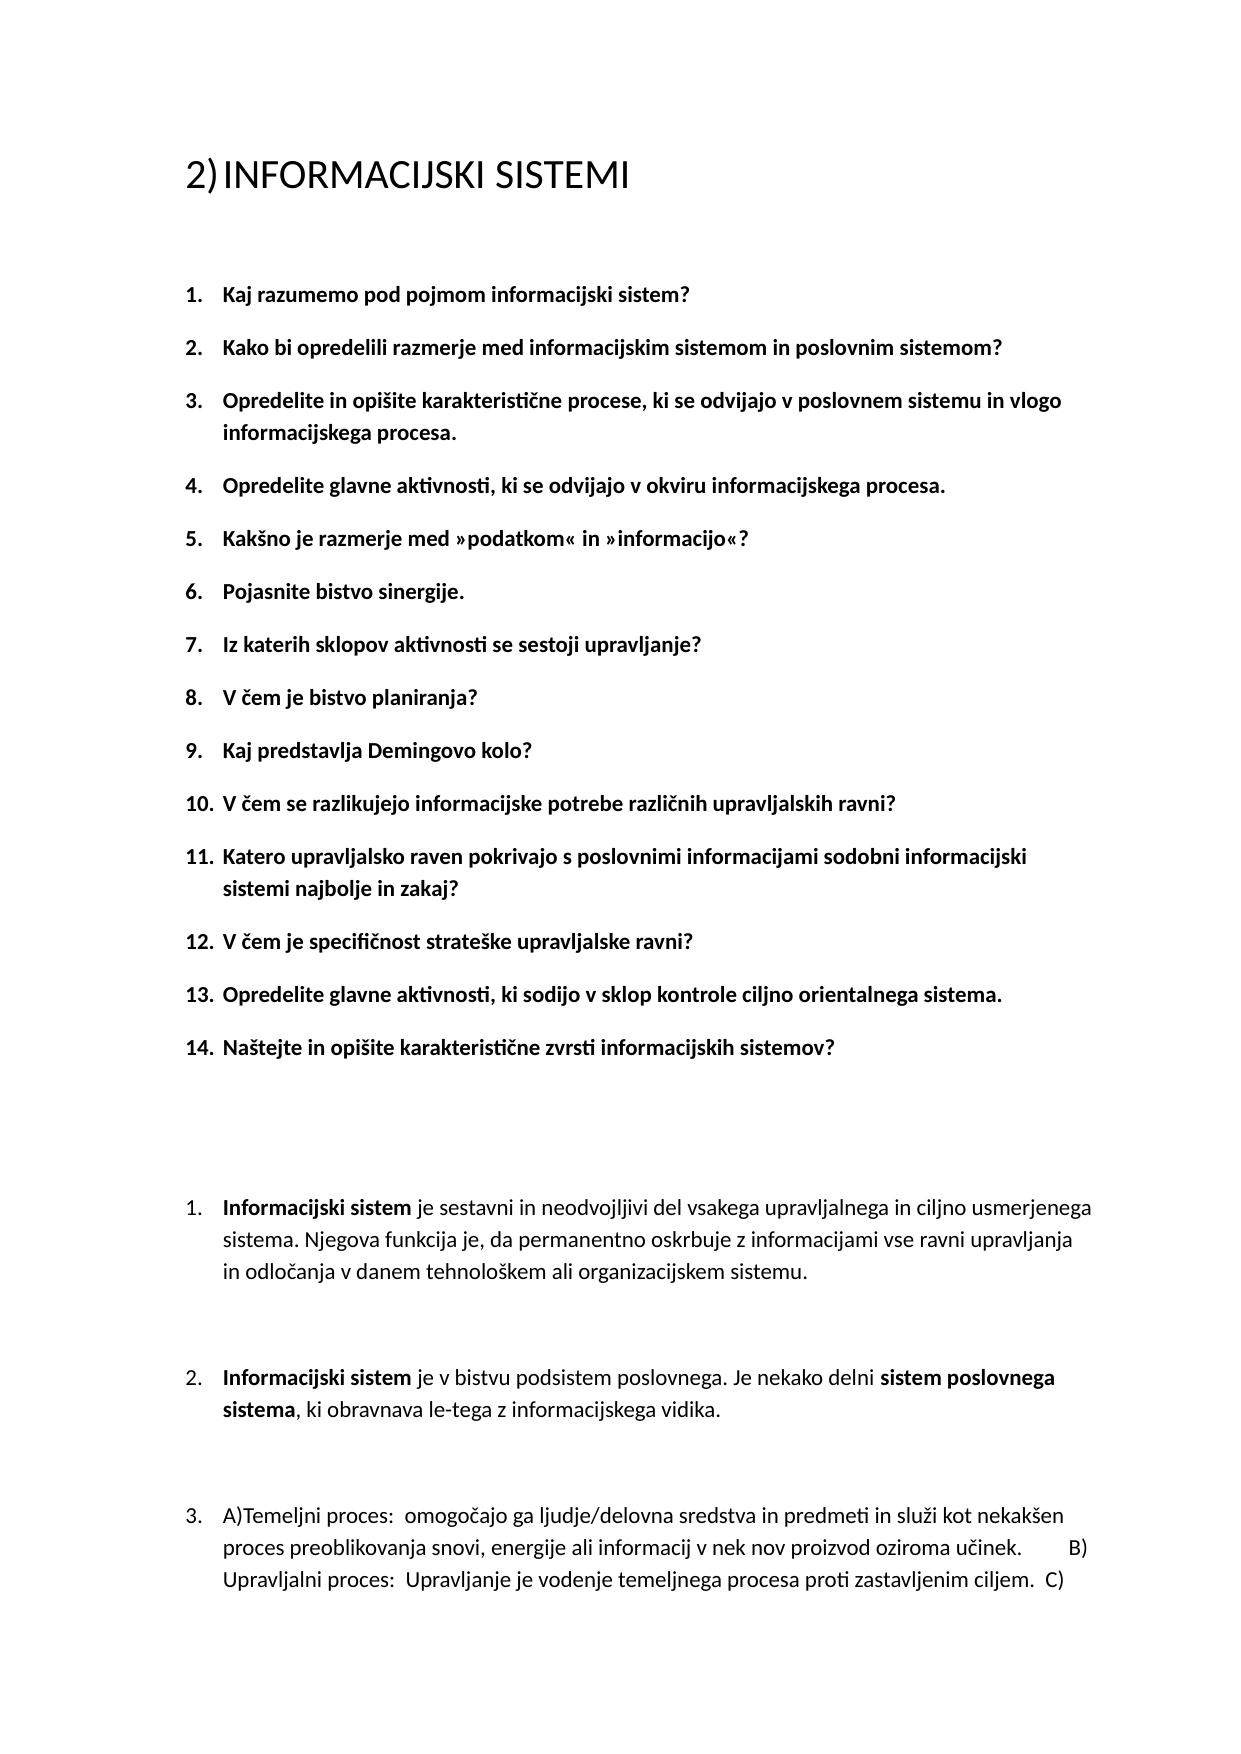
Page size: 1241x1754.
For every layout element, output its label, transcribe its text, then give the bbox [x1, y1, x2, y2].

list Opredelite in opišite karakteristične procese, ki se odvijajo v poslovnem sistemu in vlogo informacijskega procesa. [185, 386, 1093, 446]
list Pojasnite bistvo sinergije. [185, 577, 1093, 605]
list Kaj razumemo pod pojmom informacijski sistem? [185, 280, 1093, 308]
list A)Temeljni proces: omogočajo ga ljudje/delovna sredstva in predmeti in služi kot nekakšen proces preoblikovanja snovi, energije ali informacij v nek nov proizvod oziroma učinek. B) Upravljalni proces: Upravljanje je vodenje temeljnega procesa proti zastavljenim ciljem. C) [185, 1501, 1093, 1594]
list Informacijski sistem je sestavni in neodvojljivi del vsakega upravljalnega in ciljno usmerjenega sistema. Njegova funkcija je, da permanentno oskrbuje z informacijami vse ravni upravljanja in odločanja v danem tehnološkem ali organizacijskem sistemu. [185, 1193, 1093, 1285]
list Kaj predstavlja Demingovo kolo? [185, 736, 1093, 764]
list V čem je specifičnost strateške upravljalske ravni? [185, 927, 1093, 956]
list INFORMACIJSKI SISTEMI [185, 148, 1093, 198]
list Kakšno je razmerje med »podatkom« in »informacijo«? [185, 524, 1093, 552]
list Kako bi opredelili razmerje med informacijskim sistemom in poslovnim sistemom? [185, 333, 1093, 361]
list V čem se razlikujejo informacijske potrebe različnih upravljalskih ravni? [185, 789, 1093, 817]
list V čem je bistvo planiranja? [185, 683, 1093, 711]
list Naštejte in opišite karakteristične zvrsti informacijskih sistemov? [185, 1033, 1093, 1062]
list Opredelite glavne aktivnosti, ki sodijo v sklop kontrole ciljno orientalnega sistema. [185, 981, 1093, 1008]
list Katero upravljalsko raven pokrivajo s poslovnimi informacijami sodobni informacijski sistemi najbolje in zakaj? [185, 842, 1093, 902]
list Opredelite glavne aktivnosti, ki se odvijajo v okviru informacijskega procesa. [185, 471, 1093, 499]
list Iz katerih sklopov aktivnosti se sestoji upravljanje? [185, 630, 1093, 658]
list Informacijski sistem je v bistvu podsistem poslovnega. Je nekako delni sistem poslovnega sistema, ki obravnava le-tega z informacijskega vidika. [185, 1363, 1093, 1423]
